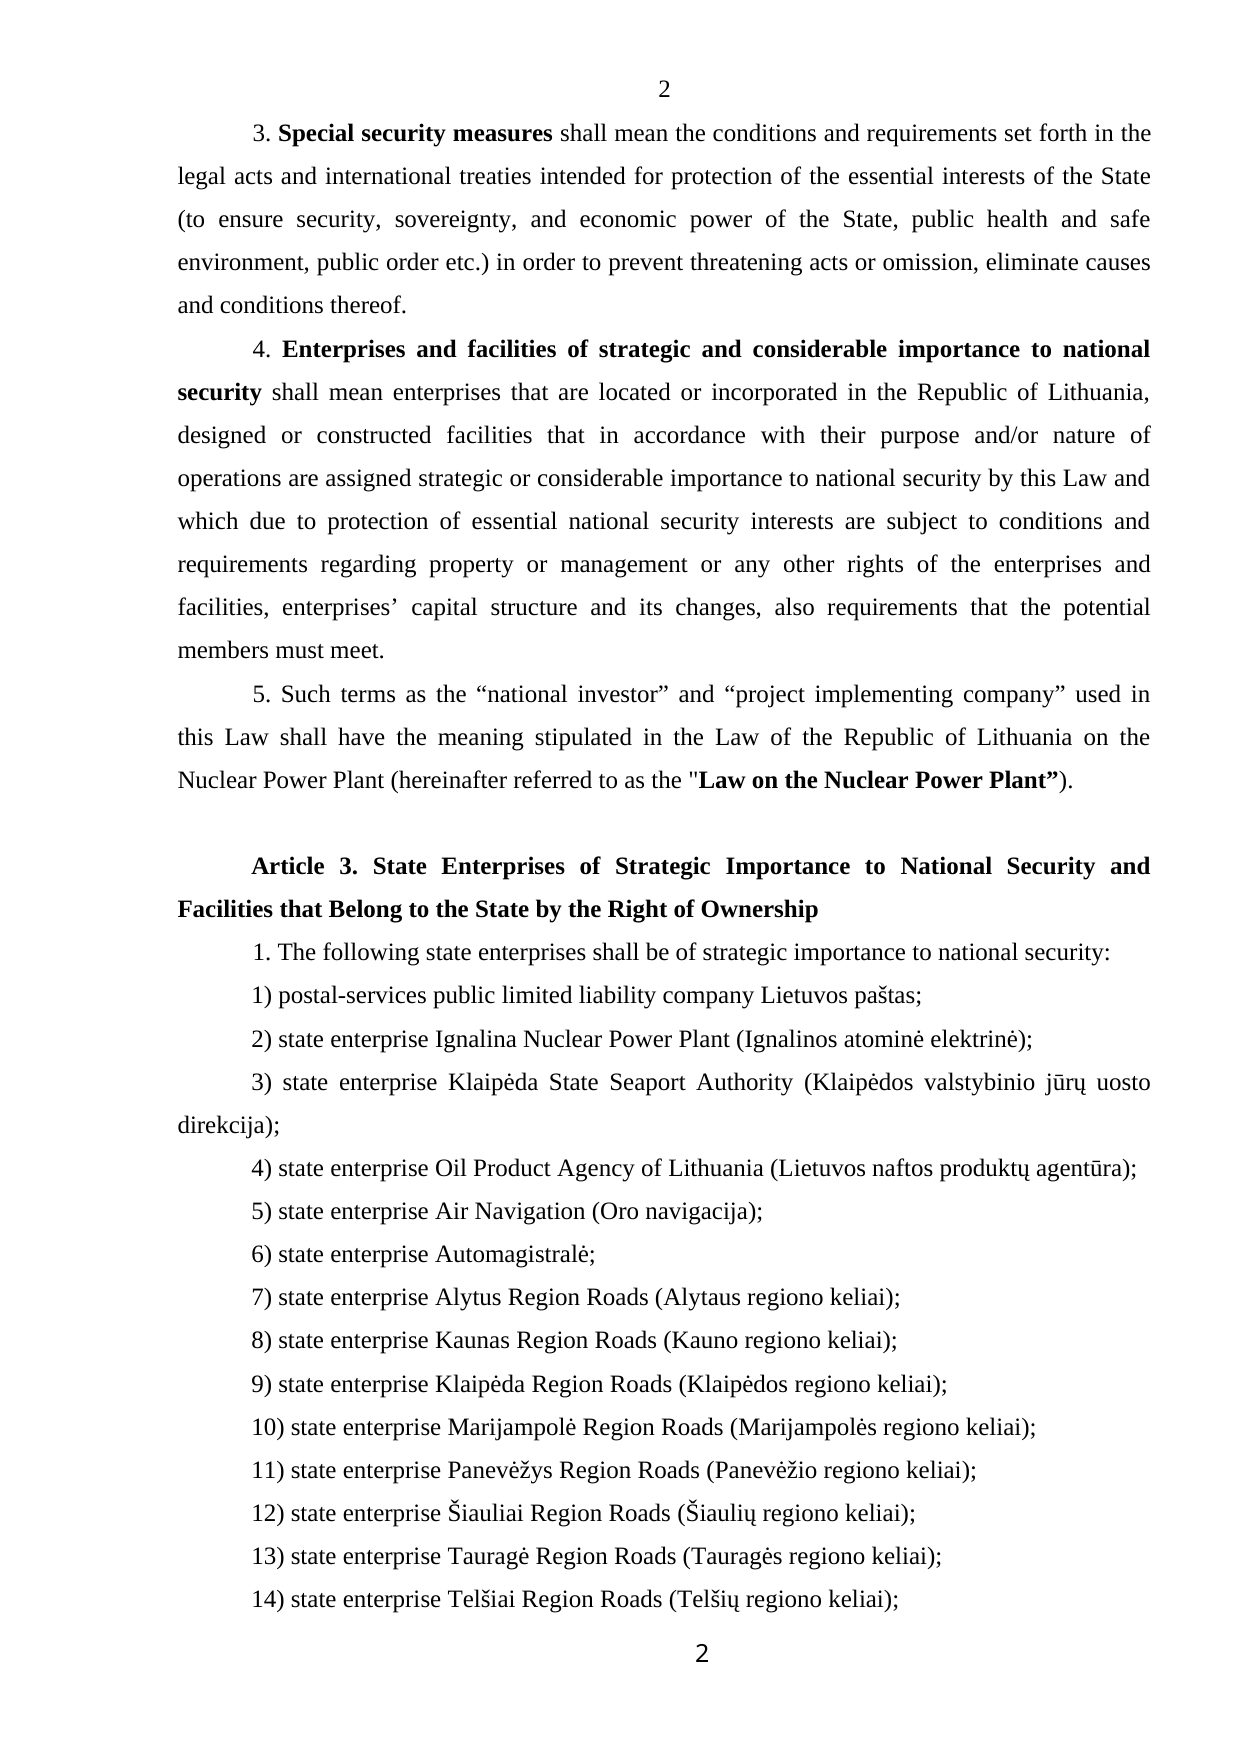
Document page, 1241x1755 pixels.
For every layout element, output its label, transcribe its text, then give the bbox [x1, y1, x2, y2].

text 1. The following state enterprises shall be of strategic importance to national security: [177, 937, 1152, 966]
text 11) state enterprise Panevėžys Region Roads (Panevėžio regiono keliai); [177, 1455, 1152, 1484]
text 14) state enterprise Telšiai Region Roads (Telšių regiono keliai); [177, 1584, 1152, 1613]
text 12) state enterprise Šiauliai Region Roads (Šiaulių regiono keliai); [177, 1498, 1152, 1527]
text 4. Enterprises and facilities of strategic and considerable importance to national security shall mean enterprises that are located or incorporated in the Republic of Lithuania, designed or constructed facilities that in accordance with their purpose and/or nature of operations are assigned strategic or considerable importance to national security by this Law and which due to protection of essential national security interests are subject to conditions and requirements regarding property or management or any other rights of the enterprises and facilities, enterprises’ capital structure and its changes, also requirements that the potential members must meet. [177, 334, 1152, 664]
text 10) state enterprise Marijampolė Region Roads (Marijampolės regiono keliai); [177, 1412, 1152, 1441]
text 13) state enterprise Tauragė Region Roads (Tauragės regiono keliai); [177, 1541, 1152, 1570]
text Article 3. State Enterprises of Strategic Importance to National Security and Facilities that Belong to the State by the Right of Ownership [177, 851, 1152, 923]
text 6) state enterprise Automagistralė; [177, 1239, 1152, 1268]
text 1) postal-services public limited liability company Lietuvos paštas; [177, 981, 1152, 1009]
text 4) state enterprise Oil Product Agency of Lithuania (Lietuvos naftos produktų agentūra); [177, 1153, 1152, 1182]
text 9) state enterprise Klaipėda Region Roads (Klaipėdos regiono keliai); [177, 1369, 1152, 1397]
text 7) state enterprise Alytus Region Roads (Alytaus regiono keliai); [177, 1282, 1152, 1311]
text 3. Special security measures shall mean the conditions and requirements set forth in the legal acts and international treaties intended for protection of the essential interests of the State (to ensure security, sovereignty, and economic power of the State, public health and safe environment, public order etc.) in order to prevent threatening acts or omission, eliminate causes and conditions thereof. [177, 118, 1152, 319]
text 2) state enterprise Ignalina Nuclear Power Plant (Ignalinos atominė elektrinė); [177, 1024, 1152, 1052]
text 5) state enterprise Air Navigation (Oro navigacija); [177, 1196, 1152, 1225]
text 8) state enterprise Kaunas Region Roads (Kauno regiono keliai); [177, 1326, 1152, 1354]
text 5. Such terms as the “national investor” and “project implementing company” used in this Law shall have the meaning stipulated in the Law of the Republic of Lithuania on the Nuclear Power Plant (hereinafter referred to as the "Law on the Nuclear Power Plant”). [177, 679, 1152, 794]
text 3) state enterprise Klaipėda State Seaport Authority (Klaipėdos valstybinio jūrų uosto direkcija); [177, 1067, 1152, 1139]
